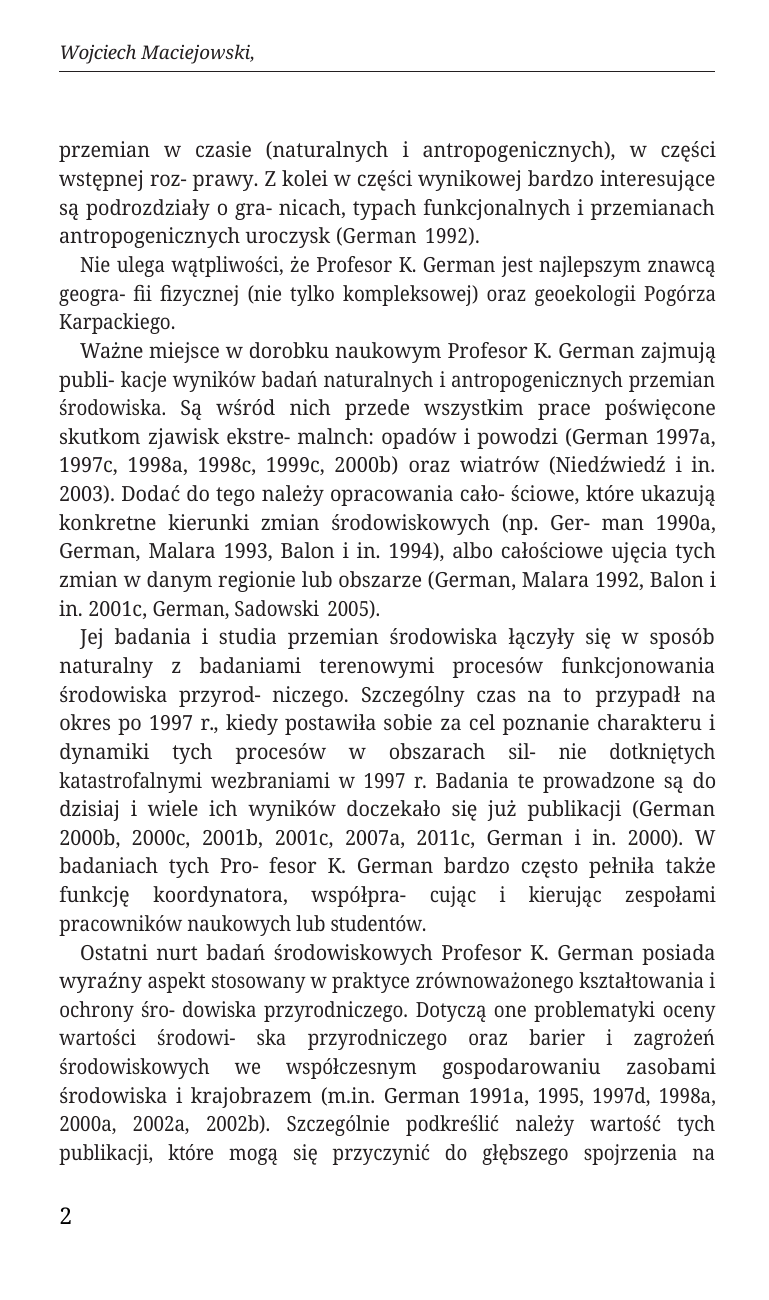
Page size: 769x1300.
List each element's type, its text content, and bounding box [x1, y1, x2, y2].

text Nie ulega wątpliwości, że Profesor K. German jest najlepszym znawcą geogra- fii fizycznej (nie tylko kompleksowej) oraz geoekologii Pogórza Karpackiego. [59, 250, 716, 336]
text Jej badania i studia przemian środowiska łączyły się w sposób naturalny z badaniami terenowymi procesów funkcjonowania środowiska przyrod- niczego. Szczególny czas na to przypadł na okres po 1997 r., kiedy postawiła sobie za cel poznanie charakteru i dynamiki tych procesów w obszarach sil- nie dotkniętych katastrofalnymi wezbraniami w 1997 r. Badania te prowadzone są do dzisiaj i wiele ich wyników doczekało się już publikacji (German 2000b, 2000c, 2001b, 2001c, 2007a, 2011c, German i in. 2000). W badaniach tych Pro- fesor K. German bardzo często pełniła także funkcję koordynatora, współpra- cując i kierując zespołami pracowników naukowych lub studentów. [59, 622, 716, 937]
text Ostatni nurt badań środowiskowych Profesor K. German posiada wyraźny aspekt stosowany w praktyce zrównoważonego kształtowania i ochrony śro- dowiska przyrodniczego. Dotyczą one problematyki oceny wartości środowi- ska przyrodniczego oraz barier i zagrożeń środowiskowych we współczesnym gospodarowaniu zasobami środowiska i krajobrazem (m.in. German 1991a, 1995, 1997d, 1998a, 2000a, 2002a, 2002b). Szczególnie podkreślić należy wartość tych publikacji, które mogą się przyczynić do głębszego spojrzenia na [59, 938, 716, 1167]
text przemian w czasie (naturalnych i antropogenicznych), w części wstępnej roz- prawy. Z kolei w części wynikowej bardzo interesujące są podrozdziały o gra- nicach, typach funkcjonalnych i przemianach antropogenicznych uroczysk (German 1992). [59, 136, 716, 250]
text Ważne miejsce w dorobku naukowym Profesor K. German zajmują publi- kacje wyników badań naturalnych i antropogenicznych przemian środowiska. Są wśród nich przede wszystkim prace poświęcone skutkom zjawisk ekstre- malnch: opadów i powodzi (German 1997a, 1997c, 1998a, 1998c, 1999c, 2000b) oraz wiatrów (Niedźwiedź i in. 2003). Dodać do tego należy opracowania cało- ściowe, które ukazują konkretne kierunki zmian środowiskowych (np. Ger- man 1990a, German, Malara 1993, Balon i in. 1994), albo całościowe ujęcia tych zmian w danym regionie lub obszarze (German, Malara 1992, Balon i in. 2001c, German, Sadowski 2005). [59, 336, 716, 622]
